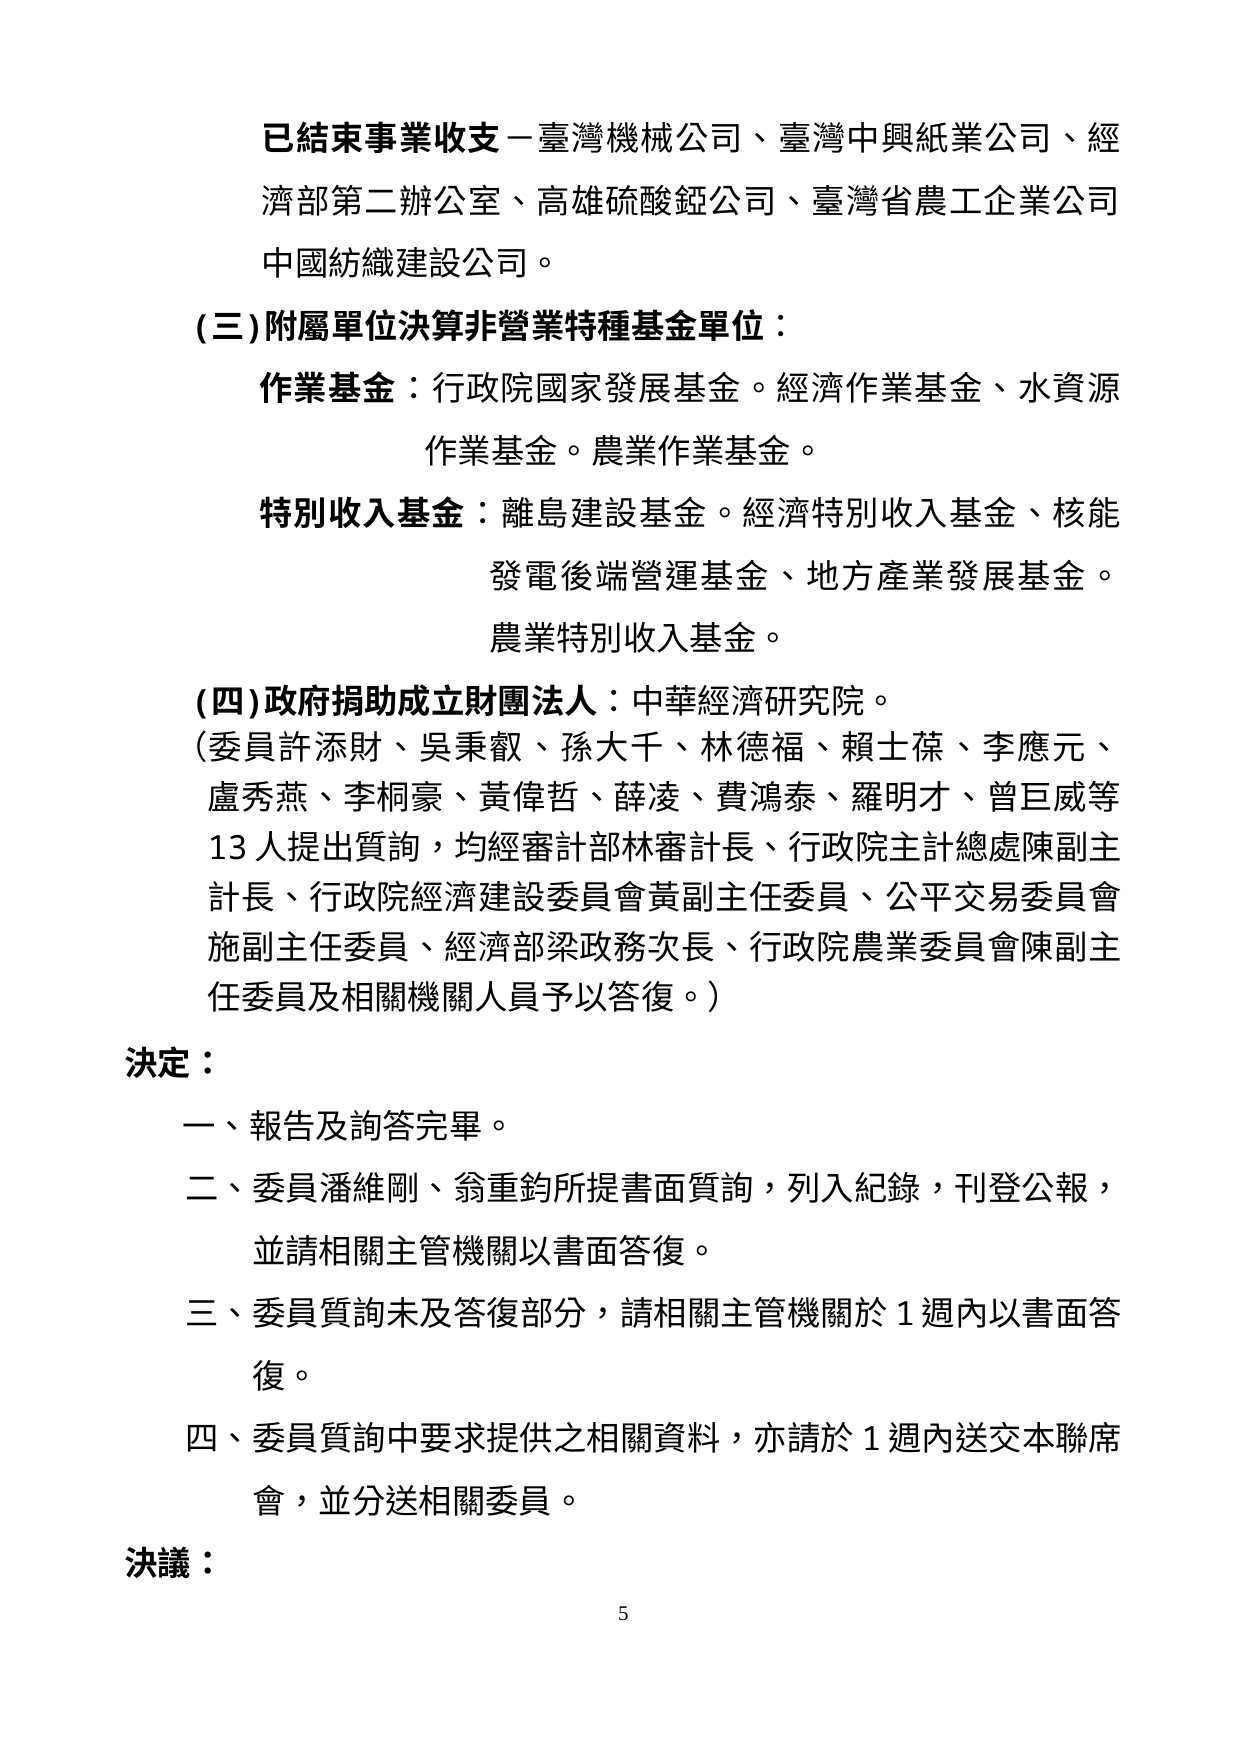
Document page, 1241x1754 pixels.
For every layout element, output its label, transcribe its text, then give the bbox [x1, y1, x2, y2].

text 三、委員質詢未及答復部分，請相關主管機關於1週內以書面答復。 [185, 1269, 1122, 1394]
text 一、報告及詢答完畢。 [182, 1082, 1122, 1144]
text (四)政府捐助成立財團法人：中華經濟研究院。 [124, 657, 1122, 719]
text （委員許添財、吳秉叡、孫大千、林德福、賴士葆、李應元、盧秀燕、李桐豪、黃偉哲、薛凌、費鴻泰、羅明才、曾巨威等13人提出質詢，均經審計部林審計長、行政院主計總處陳副主計長、行政院經濟建設委員會黃副主任委員、公平交易委員會施副主任委員、經濟部梁政務次長、行政院農業委員會陳副主任委員及相關機關人員予以答復。） [174, 719, 1122, 1019]
text 特別收入基金：離島建設基金。經濟特別收入基金、核能發電後端營運基金、地方產業發展基金。農業特別收入基金。 [259, 469, 1122, 657]
text 二、委員潘維剛、翁重鈞所提書面質詢，列入紀錄，刊登公報，並請相關主管機關以書面答復。 [185, 1144, 1122, 1269]
text 決定： [124, 1019, 1122, 1082]
text 已結束事業收支－臺灣機械公司、臺灣中興紙業公司、經濟部第二辦公室、高雄硫酸錏公司、臺灣省農工企業公司、中國紡織建設公司。 [262, 94, 1122, 282]
text (三)附屬單位決算非營業特種基金單位： [124, 282, 1122, 344]
text 四、委員質詢中要求提供之相關資料，亦請於1週內送交本聯席會，並分送相關委員。 [185, 1394, 1122, 1519]
text 決議： [124, 1519, 1122, 1582]
text 作業基金：行政院國家發展基金。經濟作業基金、水資源作業基金。農業作業基金。 [259, 344, 1122, 469]
